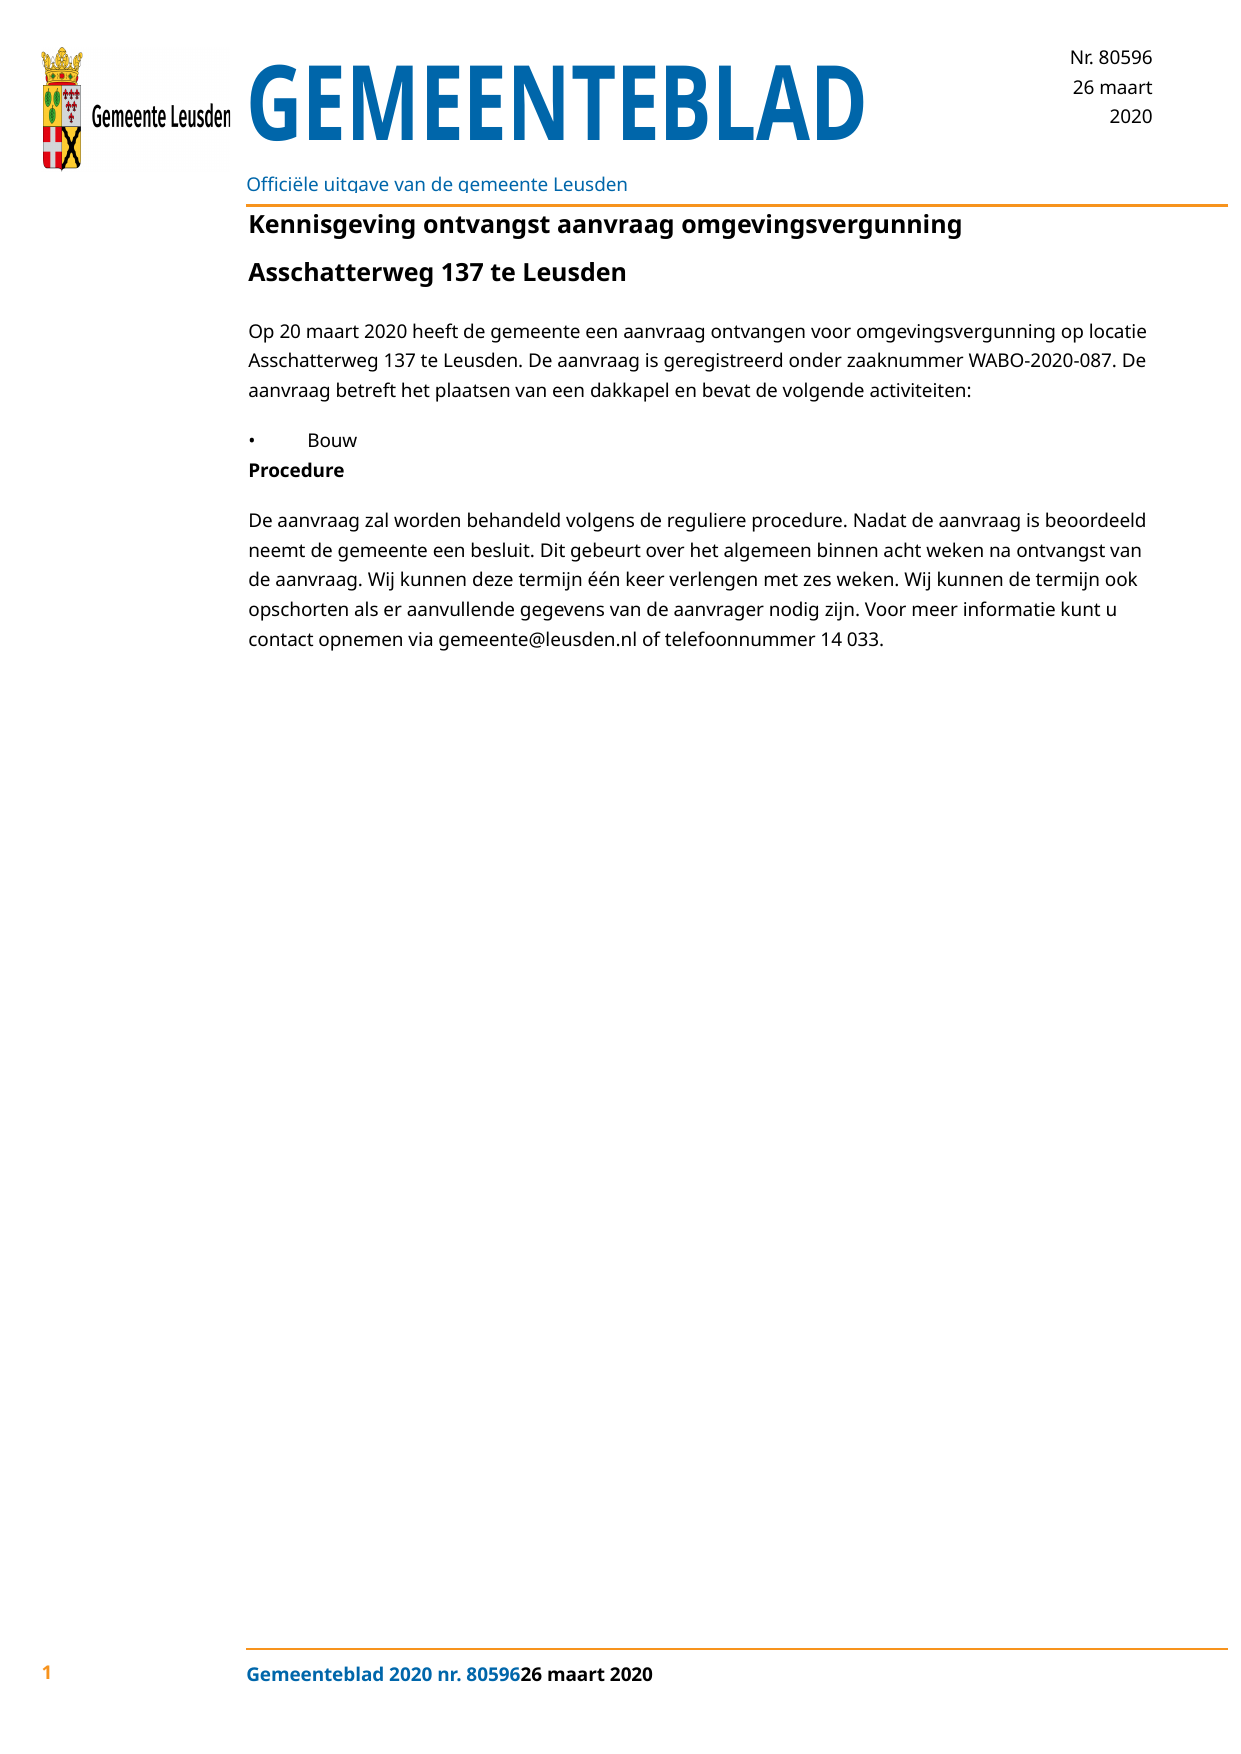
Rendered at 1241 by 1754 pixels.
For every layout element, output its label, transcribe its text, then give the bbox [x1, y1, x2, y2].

text Procedure [248, 457, 1152, 483]
text De aanvraag zal worden behandeld volgens de reguliere procedure. Nadat de aanvraag is beoordeeld neemt de gemeente een besluit. Dit gebeurt over het algemeen binnen acht weken na ontvangst van de aanvraag. Wij kunnen deze termijn één keer verlengen met zes weken. Wij kunnen de termijn ook opschorten als er aanvullende gegevens van de aanvrager nodig zijn. Voor meer informatie kunt u contact opnemen via gemeente@leusden.nl of telefoonnummer 14 033. [248, 507, 1152, 652]
list Bouw [248, 427, 1152, 453]
text Op 20 maart 2020 heeft de gemeente een aanvraag ontvangen voor omgevingsvergunning op locatie Asschatterweg 137 te Leusden. De aanvraag is geregistreerd onder zaaknummer WABO-2020-087. De aanvraag betreft het plaatsen van een dakkapel en bevat de volgende activiteiten: [248, 318, 1152, 403]
picture [41, 47, 231, 172]
text Kennisgeving ontvangst aanvraag omgevingsvergunning Asschatterweg 137 te Leusden [248, 207, 1152, 288]
